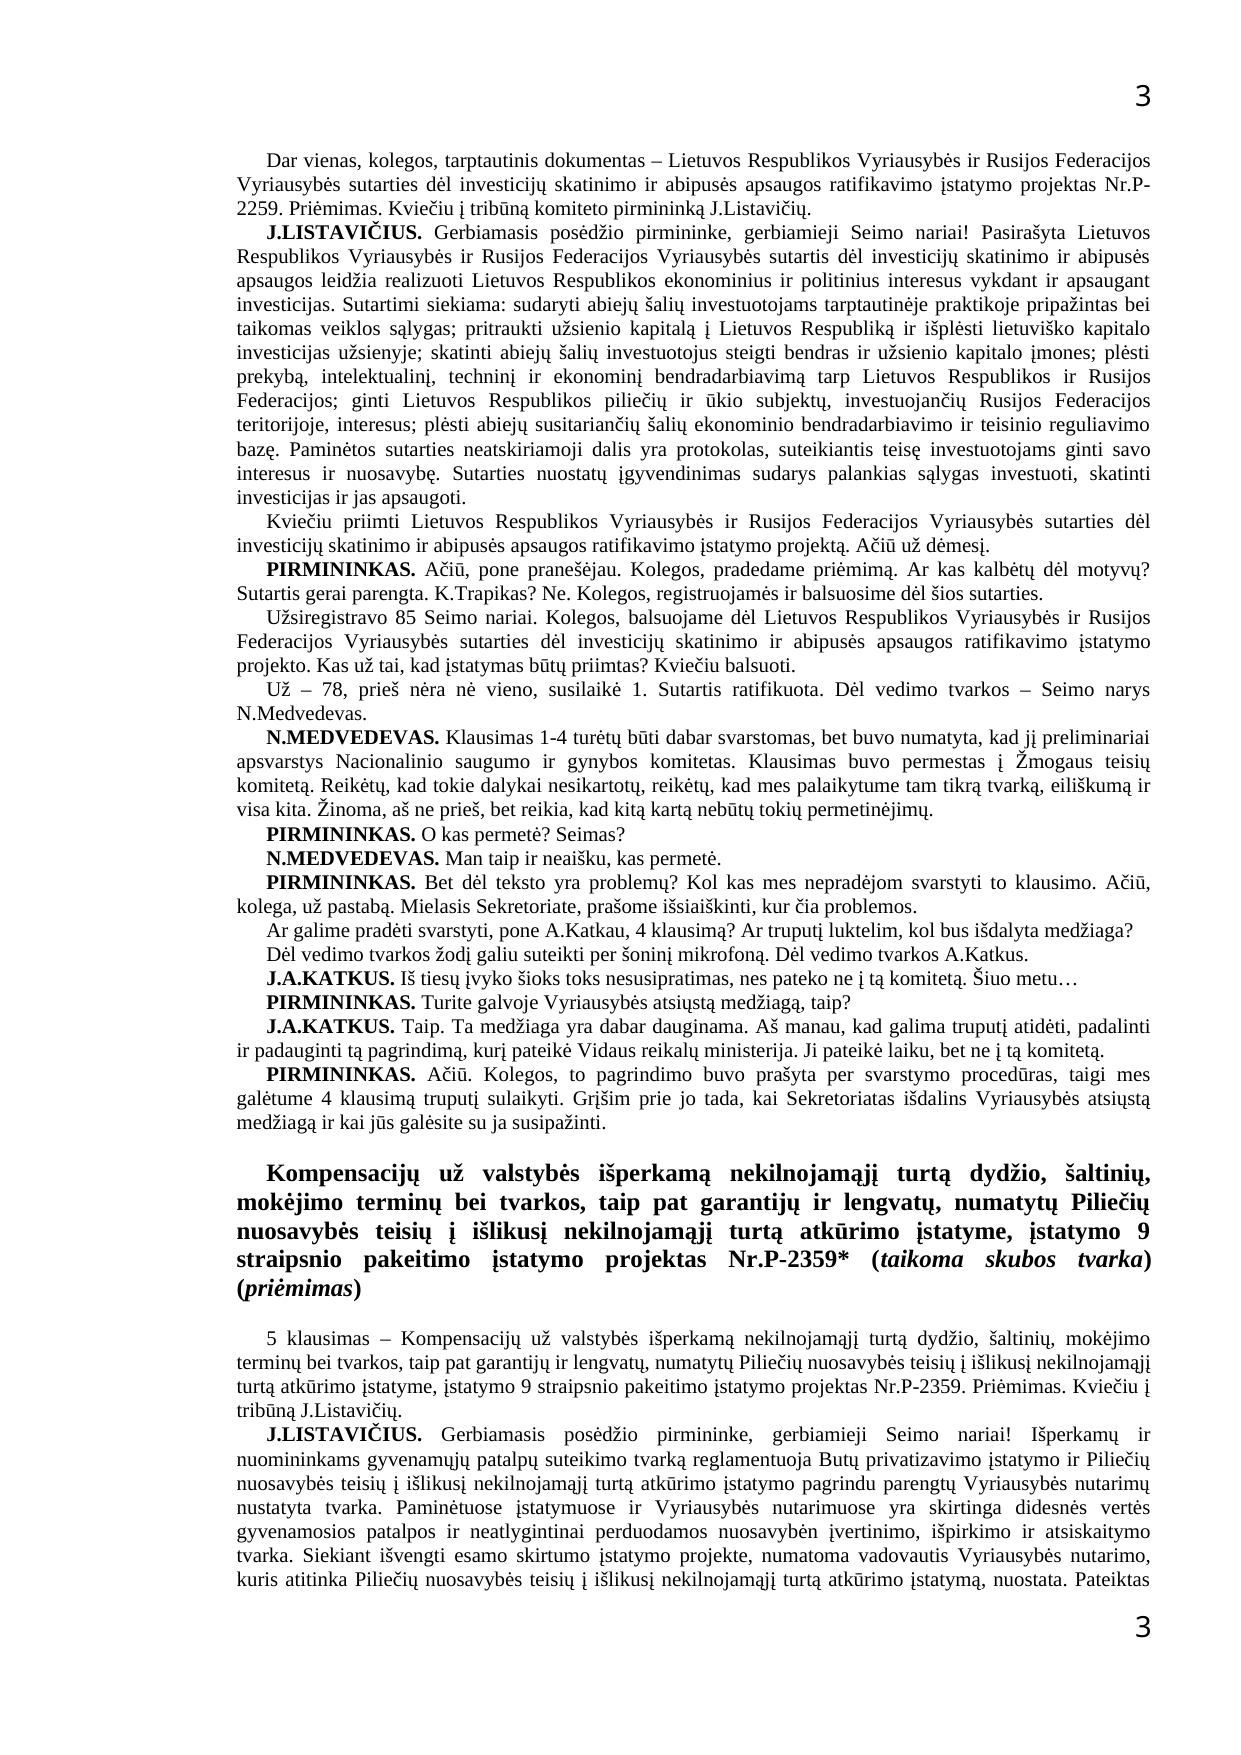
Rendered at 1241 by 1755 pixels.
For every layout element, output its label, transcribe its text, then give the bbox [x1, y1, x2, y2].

text J.LISTAVIČIUS. Gerbiamasis posėdžio pirmininke, gerbiamieji Seimo nariai! Išperkamų ir nuomininkams gyvenamųjų patalpų suteikimo tvarką reglamentuoja Butų privatizavimo įstatymo ir Piliečių nuosavybės teisių į išlikusį nekilnojamąjį turtą atkūrimo įstatymo pagrindu parengtų Vyriausybės nutarimų nustatyta tvarka. Paminėtuose įstatymuose ir Vyriausybės nutarimuose yra skirtinga didesnės vertės gyvenamosios patalpos ir neatlygintinai perduodamos nuosavybėn įvertinimo, išpirkimo ir atsiskaitymo tvarka. Siekiant išvengti esamo skirtumo įstatymo projekte, numatoma vadovautis Vyriausybės nutarimo, kuris atitinka Piliečių nuosavybės teisių į išlikusį nekilnojamąjį turtą atkūrimo įstatymą, nuostata. Pateiktas [236, 1422, 1152, 1591]
text 5 klausimas – Kompensacijų už valstybės išperkamą nekilnojamąjį turtą dydžio, šaltinių, mokėjimo terminų bei tvarkos, taip pat garantijų ir lengvatų, numatytų Piliečių nuosavybės teisių į išlikusį nekilnojamąjį turtą atkūrimo įstatyme, įstatymo 9 straipsnio pakeitimo įstatymo projektas Nr.P-2359. Priėmimas. Kviečiu į tribūną J.Listavičių. [236, 1326, 1152, 1422]
text PIRMININKAS. Ačiū, pone pranešėjau. Kolegos, pradedame priėmimą. Ar kas kalbėtų dėl motyvų? Sutartis gerai parengta. K.Trapikas? Ne. Kolegos, registruojamės ir balsuosime dėl šios sutarties. [236, 557, 1152, 605]
text Dėl vedimo tvarkos žodį galiu suteikti per šoninį mikrofoną. Dėl vedimo tvarkos A.Katkus. [236, 942, 1152, 966]
text Kviečiu priimti Lietuvos Respublikos Vyriausybės ir Rusijos Federacijos Vyriausybės sutarties dėl investicijų skatinimo ir abipusės apsaugos ratifikavimo įstatymo projektą. Ačiū už dėmesį. [236, 509, 1152, 557]
text J.A.KATKUS. Iš tiesų įvyko šioks toks nesusipratimas, nes pateko ne į tą komitetą. Šiuo metu… [236, 966, 1152, 990]
text PIRMININKAS. Ačiū. Kolegos, to pagrindimo buvo prašyta per svarstymo procedūras, taigi mes galėtume 4 klausimą truputį sulaikyti. Grįšim prie jo tada, kai Sekretoriatas išdalins Vyriausybės atsiųstą medžiagą ir kai jūs galėsite su ja susipažinti. [236, 1062, 1152, 1134]
text J.LISTAVIČIUS. Gerbiamasis posėdžio pirmininke, gerbiamieji Seimo nariai! Pasirašyta Lietuvos Respublikos Vyriausybės ir Rusijos Federacijos Vyriausybės sutartis dėl investicijų skatinimo ir abipusės apsaugos leidžia realizuoti Lietuvos Respublikos ekonominius ir politinius interesus vykdant ir apsaugant investicijas. Sutartimi siekiama: sudaryti abiejų šalių investuotojams tarptautinėje praktikoje pripažintas bei taikomas veiklos sąlygas; pritraukti užsienio kapitalą į Lietuvos Respubliką ir išplėsti lietuviško kapitalo investicijas užsienyje; skatinti abiejų šalių investuotojus steigti bendras ir užsienio kapitalo įmones; plėsti prekybą, intelektualinį, techninį ir ekonominį bendradarbiavimą tarp Lietuvos Respublikos ir Rusijos Federacijos; ginti Lietuvos Respublikos piliečių ir ūkio subjektų, investuojančių Rusijos Federacijos teritorijoje, interesus; plėsti abiejų susitariančių šalių ekonominio bendradarbiavimo ir teisinio reguliavimo bazę. Paminėtos sutarties neatskiriamoji dalis yra protokolas, suteikiantis teisę investuotojams ginti savo interesus ir nuosavybę. Sutarties nuostatų įgyvendinimas sudarys palankias sąlygas investuoti, skatinti investicijas ir jas apsaugoti. [236, 220, 1152, 509]
text PIRMININKAS. O kas permetė? Seimas? [236, 821, 1152, 846]
text N.MEDVEDEVAS. Man taip ir neaišku, kas permetė. [236, 846, 1152, 869]
text Už – 78, prieš nėra nė vieno, susilaikė 1. Sutartis ratifikuota. Dėl vedimo tvarkos – Seimo narys N.Medvedevas. [236, 677, 1152, 725]
text J.A.KATKUS. Taip. Ta medžiaga yra dabar dauginama. Aš manau, kad galima truputį atidėti, padalinti ir padauginti tą pagrindimą, kurį pateikė Vidaus reikalų ministerija. Ji pateikė laiku, bet ne į tą komitetą. [236, 1014, 1152, 1062]
text Dar vienas, kolegos, tarptautinis dokumentas – Lietuvos Respublikos Vyriausybės ir Rusijos Federacijos Vyriausybės sutarties dėl investicijų skatinimo ir abipusės apsaugos ratifikavimo įstatymo projektas Nr.P-2259. Priėmimas. Kviečiu į tribūną komiteto pirmininką J.Listavičių. [236, 148, 1152, 220]
text PIRMININKAS. Turite galvoje Vyriausybės atsiųstą medžiagą, taip? [236, 990, 1152, 1014]
text Ar galime pradėti svarstyti, pone A.Katkau, 4 klausimą? Ar truputį luktelim, kol bus išdalyta medžiaga? [236, 918, 1152, 942]
text Kompensacijų už valstybės išperkamą nekilnojamąjį turtą dydžio, šaltinių, mokėjimo terminų bei tvarkos, taip pat garantijų ir lengvatų, numatytų Piliečių nuosavybės teisių į išlikusį nekilnojamąjį turtą atkūrimo įstatyme, įstatymo 9 straipsnio pakeitimo įstatymo projektas Nr.P-2359* (taikoma skubos tvarka) (priėmimas) [236, 1158, 1152, 1302]
text Užsiregistravo 85 Seimo nariai. Kolegos, balsuojame dėl Lietuvos Respublikos Vyriausybės ir Rusijos Federacijos Vyriausybės sutarties dėl investicijų skatinimo ir abipusės apsaugos ratifikavimo įstatymo projekto. Kas už tai, kad įstatymas būtų priimtas? Kviečiu balsuoti. [236, 605, 1152, 677]
text N.MEDVEDEVAS. Klausimas 1-4 turėtų būti dabar svarstomas, bet buvo numatyta, kad jį preliminariai apsvarstys Nacionalinio saugumo ir gynybos komitetas. Klausimas buvo permestas į Žmogaus teisių komitetą. Reikėtų, kad tokie dalykai nesikartotų, reikėtų, kad mes palaikytume tam tikrą tvarką, eiliškumą ir visa kita. Žinoma, aš ne prieš, bet reikia, kad kitą kartą nebūtų tokių permetinėjimų. [236, 725, 1152, 821]
text PIRMININKAS. Bet dėl teksto yra problemų? Kol kas mes nepradėjom svarstyti to klausimo. Ačiū, kolega, už pastabą. Mielasis Sekretoriate, prašome išsiaiškinti, kur čia problemos. [236, 869, 1152, 918]
